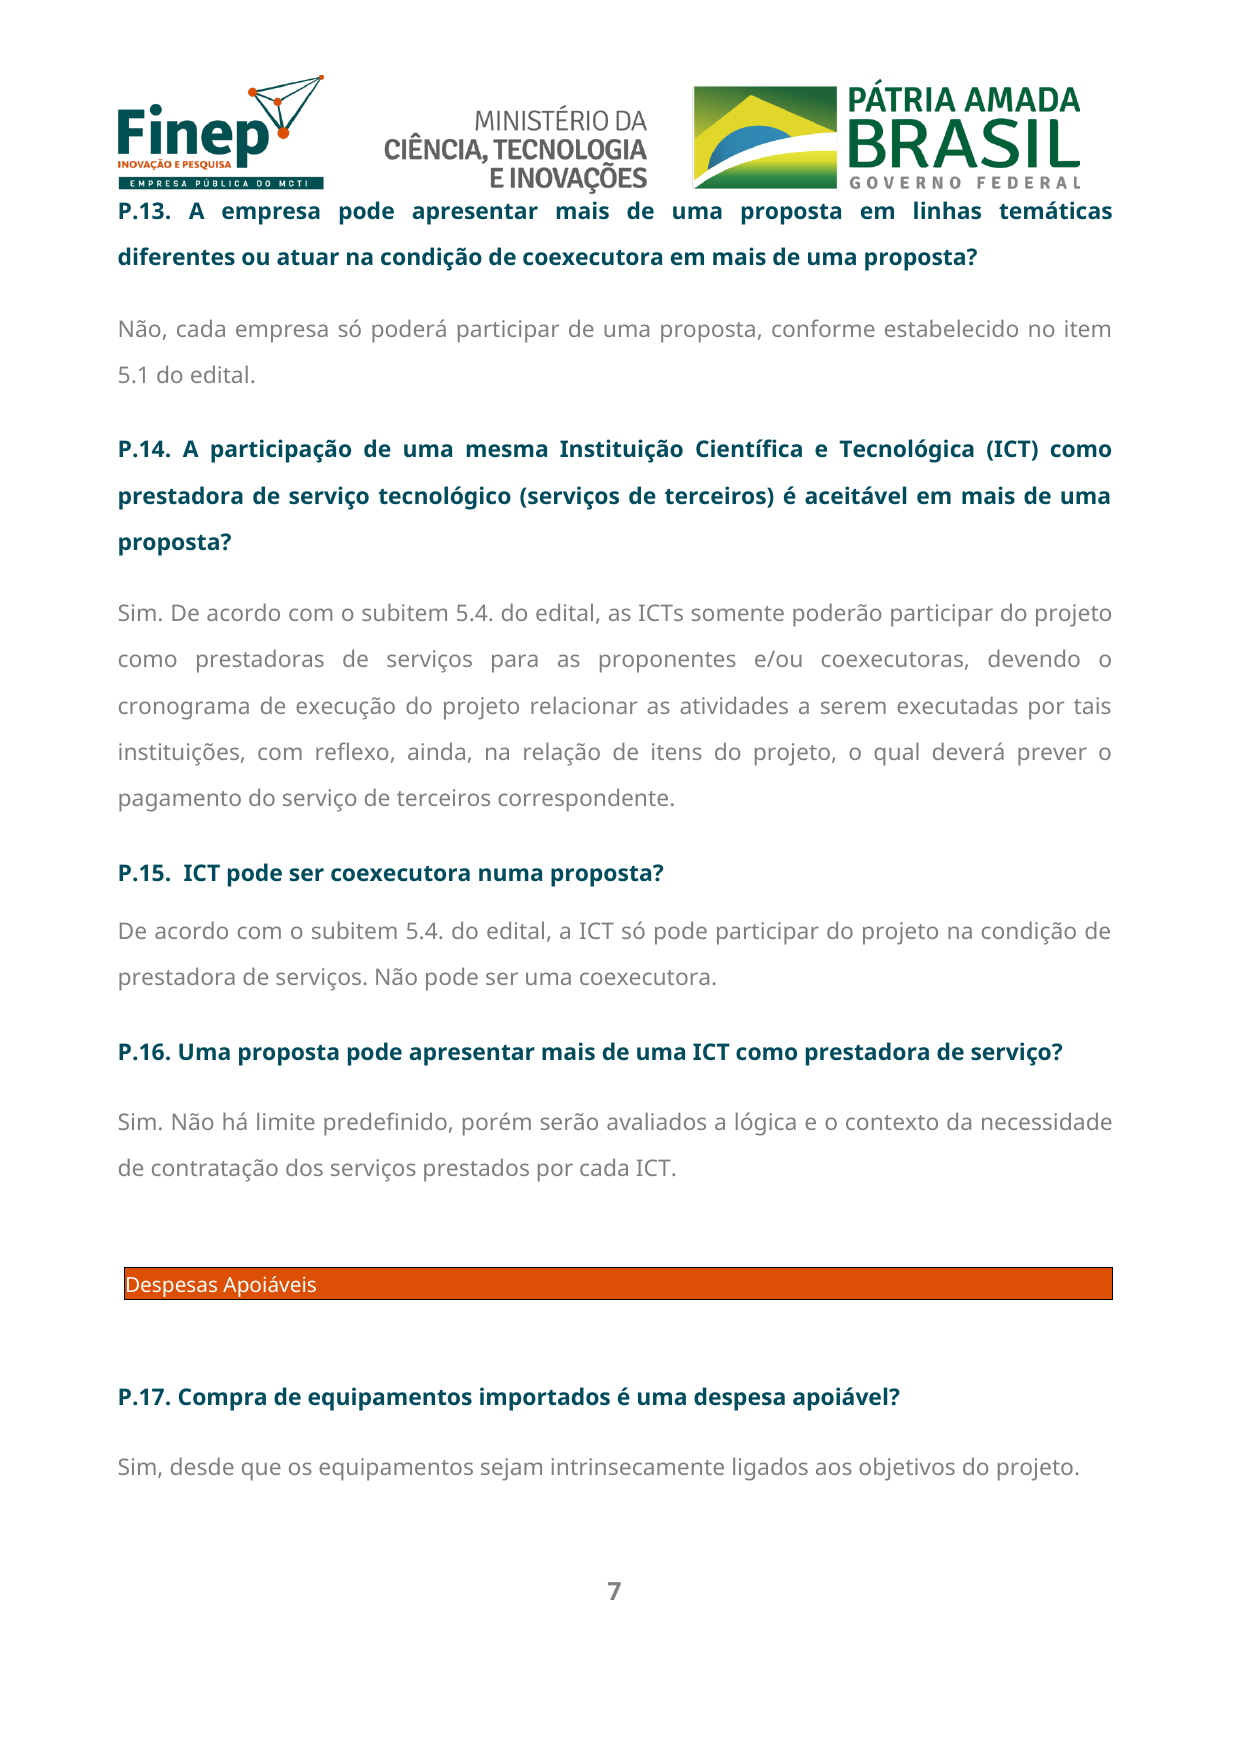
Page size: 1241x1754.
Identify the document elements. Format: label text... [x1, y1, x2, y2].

text P.13. A empresa pode apresentar mais de uma proposta em linhas temáticas diferentes ou atuar na condição de coexecutora em mais de uma proposta? [117, 195, 1113, 273]
text P.15. ICT pode ser coexecutora numa proposta? [117, 857, 1113, 888]
text Despesas Apoiáveis [125, 1268, 1112, 1299]
text Sim. Não há limite predefinido, porém serão avaliados a lógica e o contexto da necessidade de contratação dos serviços prestados por cada ICT. [117, 1106, 1113, 1183]
text P.17. Compra de equipamentos importados é uma despesa apoiável? [117, 1381, 1113, 1413]
text Sim, desde que os equipamentos sejam intrinsecamente ligados aos objetivos do projeto. [117, 1451, 1113, 1482]
text De acordo com o subitem 5.4. do edital, a ICT só pode participar do projeto na condição de prestadora de serviços. Não pode ser uma coexecutora. [117, 915, 1113, 992]
text P.14. A participação de uma mesma Instituição Científica e Tecnológica (ICT) como prestadora de serviço tecnológico (serviços de terceiros) é aceitável em mais de uma proposta? [117, 433, 1113, 557]
text Não, cada empresa só poderá participar de uma proposta, conforme estabelecido no item 5.1 do edital. [117, 313, 1113, 390]
text P.16. Uma proposta pode apresentar mais de uma ICT como prestadora de serviço? [117, 1036, 1113, 1067]
text Sim. De acordo com o subitem 5.4. do edital, as ICTs somente poderão participar do projeto como prestadoras de serviços para as proponentes e/ou coexecutoras, devendo o cronograma de execução do projeto relacionar as atividades a serem executadas por tais instituições, com reflexo, ainda, na relação de itens do projeto, o qual deverá prever o pagamento do serviço de terceiros correspondente. [117, 597, 1113, 813]
